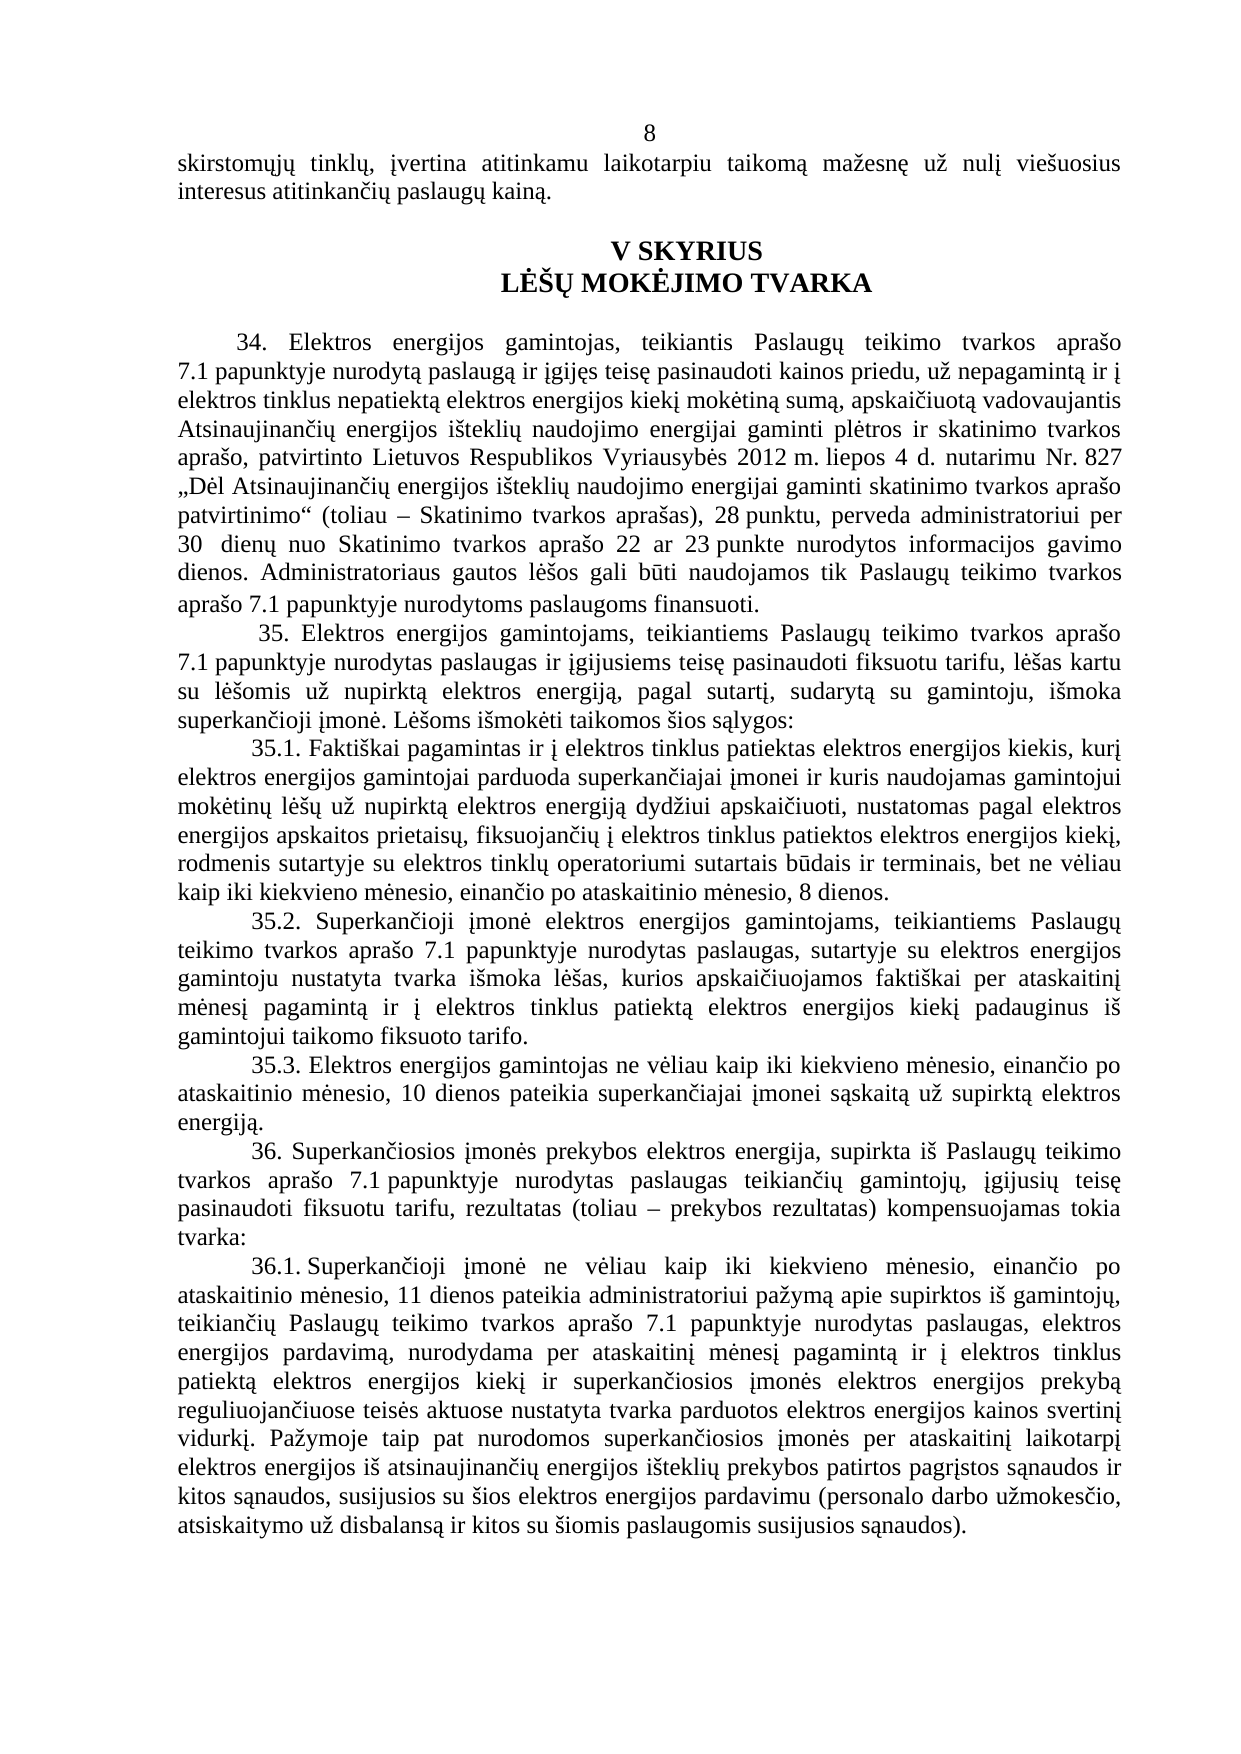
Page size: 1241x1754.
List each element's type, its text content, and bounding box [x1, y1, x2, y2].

text LĖŠŲ MOKĖJIMO TVARKA [177, 266, 1122, 299]
text 35. Elektros energijos gamintojams, teikiantiems Paslaugų teikimo tvarkos aprašo 7.1 papunktyje nurodytas paslaugas ir įgijusiems teisę pasinaudoti fiksuotu tarifu, lėšas kartu su lėšomis už nupirktą elektros energiją, pagal sutartį, sudarytą su gamintoju, išmoka superkančioji įmonė. Lėšoms išmokėti taikomos šios sąlygos: [177, 618, 1122, 733]
text 35.2. Superkančioji įmonė elektros energijos gamintojams, teikiantiems Paslaugų teikimo tvarkos aprašo 7.1 papunktyje nurodytas paslaugas, sutartyje su elektros energijos gamintoju nustatyta tvarka išmoka lėšas, kurios apskaičiuojamos faktiškai per ataskaitinį mėnesį pagamintą ir į elektros tinklus patiektą elektros energijos kiekį padauginus iš gamintojui taikomo fiksuoto tarifo. [177, 906, 1122, 1050]
text 35.3. Elektros energijos gamintojas ne vėliau kaip iki kiekvieno mėnesio, einančio po ataskaitinio mėnesio, 10 dienos pateikia superkančiajai įmonei sąskaitą už supirktą elektros energiją. [177, 1050, 1122, 1136]
text 36.1. Superkančioji įmonė ne vėliau kaip iki kiekvieno mėnesio, einančio po ataskaitinio mėnesio, 11 dienos pateikia administratoriui pažymą apie supirktos iš gamintojų, teikiančių Paslaugų teikimo tvarkos aprašo 7.1 papunktyje nurodytas paslaugas, elektros energijos pardavimą, nurodydama per ataskaitinį mėnesį pagamintą ir į elektros tinklus patiektą elektros energijos kiekį ir superkančiosios įmonės elektros energijos prekybą reguliuojančiuose teisės aktuose nustatyta tvarka parduotos elektros energijos kainos svertinį vidurkį. Pažymoje taip pat nurodomos superkančiosios įmonės per ataskaitinį laikotarpį elektros energijos iš atsinaujinančių energijos išteklių prekybos patirtos pagrįstos sąnaudos ir kitos sąnaudos, susijusios su šios elektros energijos pardavimu (personalo darbo užmokesčio, atsiskaitymo už disbalansą ir kitos su šiomis paslaugomis susijusios sąnaudos). [177, 1251, 1122, 1538]
text 34. Elektros energijos gamintojas, teikiantis Paslaugų teikimo tvarkos aprašo 7.1 papunktyje nurodytą paslaugą ir įgijęs teisę pasinaudoti kainos priedu, už nepagamintą ir į elektros tinklus nepatiektą elektros energijos kiekį mokėtiną sumą, apskaičiuotą vadovaujantis Atsinaujinančių energijos išteklių naudojimo energijai gaminti plėtros ir skatinimo tvarkos aprašo, patvirtinto Lietuvos Respublikos Vyriausybės 2012 m. liepos 4 d. nutarimu Nr. 827 „Dėl Atsinaujinančių energijos išteklių naudojimo energijai gaminti skatinimo tvarkos aprašo patvirtinimo“ (toliau – Skatinimo tvarkos aprašas), 28 punktu, perveda administratoriui per 30 dienų nuo Skatinimo tvarkos aprašo 22 ar 23 punkte nurodytos informacijos gavimo dienos. Administratoriaus gautos lėšos gali būti naudojamos tik Paslaugų teikimo tvarkos aprašo 7.1 papunktyje nurodytoms paslaugoms finansuoti. [177, 327, 1122, 618]
text V SKYRIUS [177, 234, 1122, 266]
text skirstomųjų tinklų, įvertina atitinkamu laikotarpiu taikomą mažesnę už nulį viešuosius interesus atitinkančių paslaugų kainą. [177, 148, 1122, 205]
text 36. Superkančiosios įmonės prekybos elektros energija, supirkta iš Paslaugų teikimo tvarkos aprašo 7.1 papunktyje nurodytas paslaugas teikiančių gamintojų, įgijusių teisę pasinaudoti fiksuotu tarifu, rezultatas (toliau – prekybos rezultatas) kompensuojamas tokia tvarka: [177, 1136, 1122, 1251]
text 35.1. Faktiškai pagamintas ir į elektros tinklus patiektas elektros energijos kiekis, kurį elektros energijos gamintojai parduoda superkančiajai įmonei ir kuris naudojamas gamintojui mokėtinų lėšų už nupirktą elektros energiją dydžiui apskaičiuoti, nustatomas pagal elektros energijos apskaitos prietaisų, fiksuojančių į elektros tinklus patiektos elektros energijos kiekį, rodmenis sutartyje su elektros tinklų operatoriumi sutartais būdais ir terminais, bet ne vėliau kaip iki kiekvieno mėnesio, einančio po ataskaitinio mėnesio, 8 dienos. [177, 733, 1122, 906]
